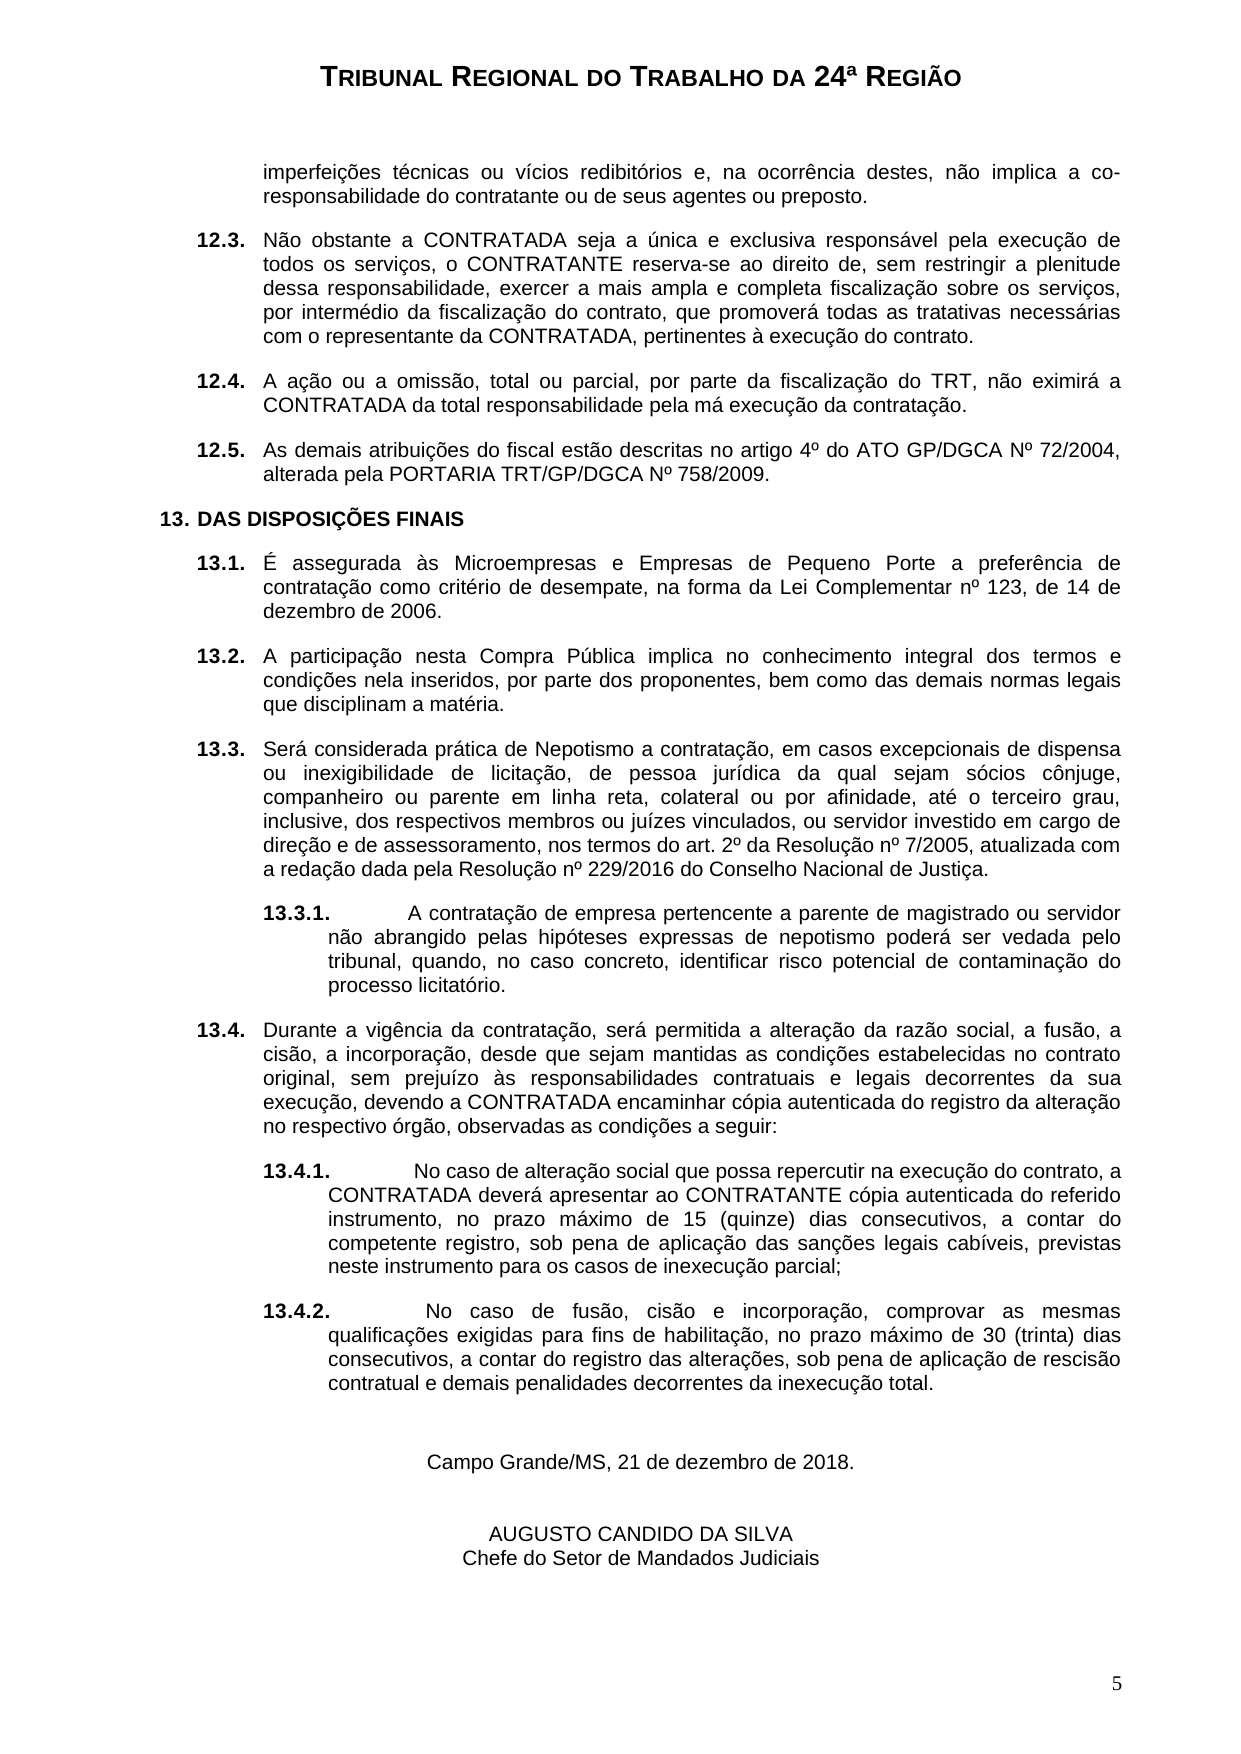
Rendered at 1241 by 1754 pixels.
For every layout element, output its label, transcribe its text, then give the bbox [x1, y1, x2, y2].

subtitle No caso de alteração social que possa repercutir na execução do contrato, a CONTRATADA deverá apresentar ao CONTRATANTE cópia autenticada do referido instrumento, no prazo máximo de 15 (quinze) dias consecutivos, a contar do competente registro, sob pena de aplicação das sanções legais cabíveis, previstas neste instrumento para os casos de inexecução parcial; [263, 1158, 1122, 1278]
subtitle Durante a vigência da contratação, será permitida a alteração da razão social, a fusão, a cisão, a incorporação, desde que sejam mantidas as condições estabelecidas no contrato original, sem prejuízo às responsabilidades contratuais e legais decorrentes da sua execução, devendo a CONTRATADA encaminhar cópia autenticada do registro da alteração no respectivo órgão, observadas as condições a seguir: [197, 1018, 1122, 1138]
subtitle As demais atribuições do fiscal estão descritas no artigo 4º do ATO GP/DGCA Nº 72/2004, alterada pela PORTARIA TRT/GP/DGCA Nº 758/2009. [197, 438, 1122, 486]
subtitle A ação ou a omissão, total ou parcial, por parte da fiscalização do TRT, não eximirá a CONTRATADA da total responsabilidade pela má execução da contratação. [197, 369, 1122, 417]
text Campo Grande/MS, 21 de dezembro de 2018. [159, 1450, 1122, 1474]
text AUGUSTO CANDIDO DA SILVA [159, 1522, 1122, 1546]
subtitle DAS DISPOSIÇÕES FINAIS [159, 506, 1122, 530]
subtitle Não obstante a CONTRATADA seja a única e exclusiva responsável pela execução de todos os serviços, o CONTRATANTE reserva-se ao direito de, sem restringir a plenitude dessa responsabilidade, exercer a mais ampla e completa fiscalização sobre os serviços, por intermédio da fiscalização do contrato, que promoverá todas as tratativas necessárias com o representante da CONTRATADA, pertinentes à execução do contrato. [197, 228, 1122, 348]
subtitle imperfeições técnicas ou vícios redibitórios e, na ocorrência destes, não implica a co-responsabilidade do contratante ou de seus agentes ou preposto. [197, 159, 1122, 207]
subtitle Será considerada prática de Nepotismo a contratação, em casos excepcionais de dispensa ou inexigibilidade de licitação, de pessoa jurídica da qual sejam sócios cônjuge, companheiro ou parente em linha reta, colateral ou por afinidade, até o terceiro grau, inclusive, dos respectivos membros ou juízes vinculados, ou servidor investido em cargo de direção e de assessoramento, nos termos do art. 2º da Resolução nº 7/2005, atualizada com a redação dada pela Resolução nº 229/2016 do Conselho Nacional de Justiça. [197, 737, 1122, 880]
subtitle No caso de fusão, cisão e incorporação, comprovar as mesmas qualificações exigidas para fins de habilitação, no prazo máximo de 30 (trinta) dias consecutivos, a contar do registro das alterações, sob pena de aplicação de rescisão contratual e demais penalidades decorrentes da inexecução total. [263, 1299, 1122, 1395]
list É assegurada às Microempresas e Empresas de Pequeno Porte a preferência de contratação como critério de desempate, na forma da Lei Complementar nº 123, de 14 de dezembro de 2006. [197, 551, 1122, 623]
subtitle A participação nesta Compra Pública implica no conhecimento integral dos termos e condições nela inseridos, por parte dos proponentes, bem como das demais normas legais que disciplinam a matéria. [197, 644, 1122, 716]
text Chefe do Setor de Mandados Judiciais [159, 1546, 1122, 1570]
subtitle A contratação de empresa pertencente a parente de magistrado ou servidor não abrangido pelas hipóteses expressas de nepotismo poderá ser vedada pelo tribunal, quando, no caso concreto, identificar risco potencial de contaminação do processo licitatório. [263, 901, 1122, 997]
